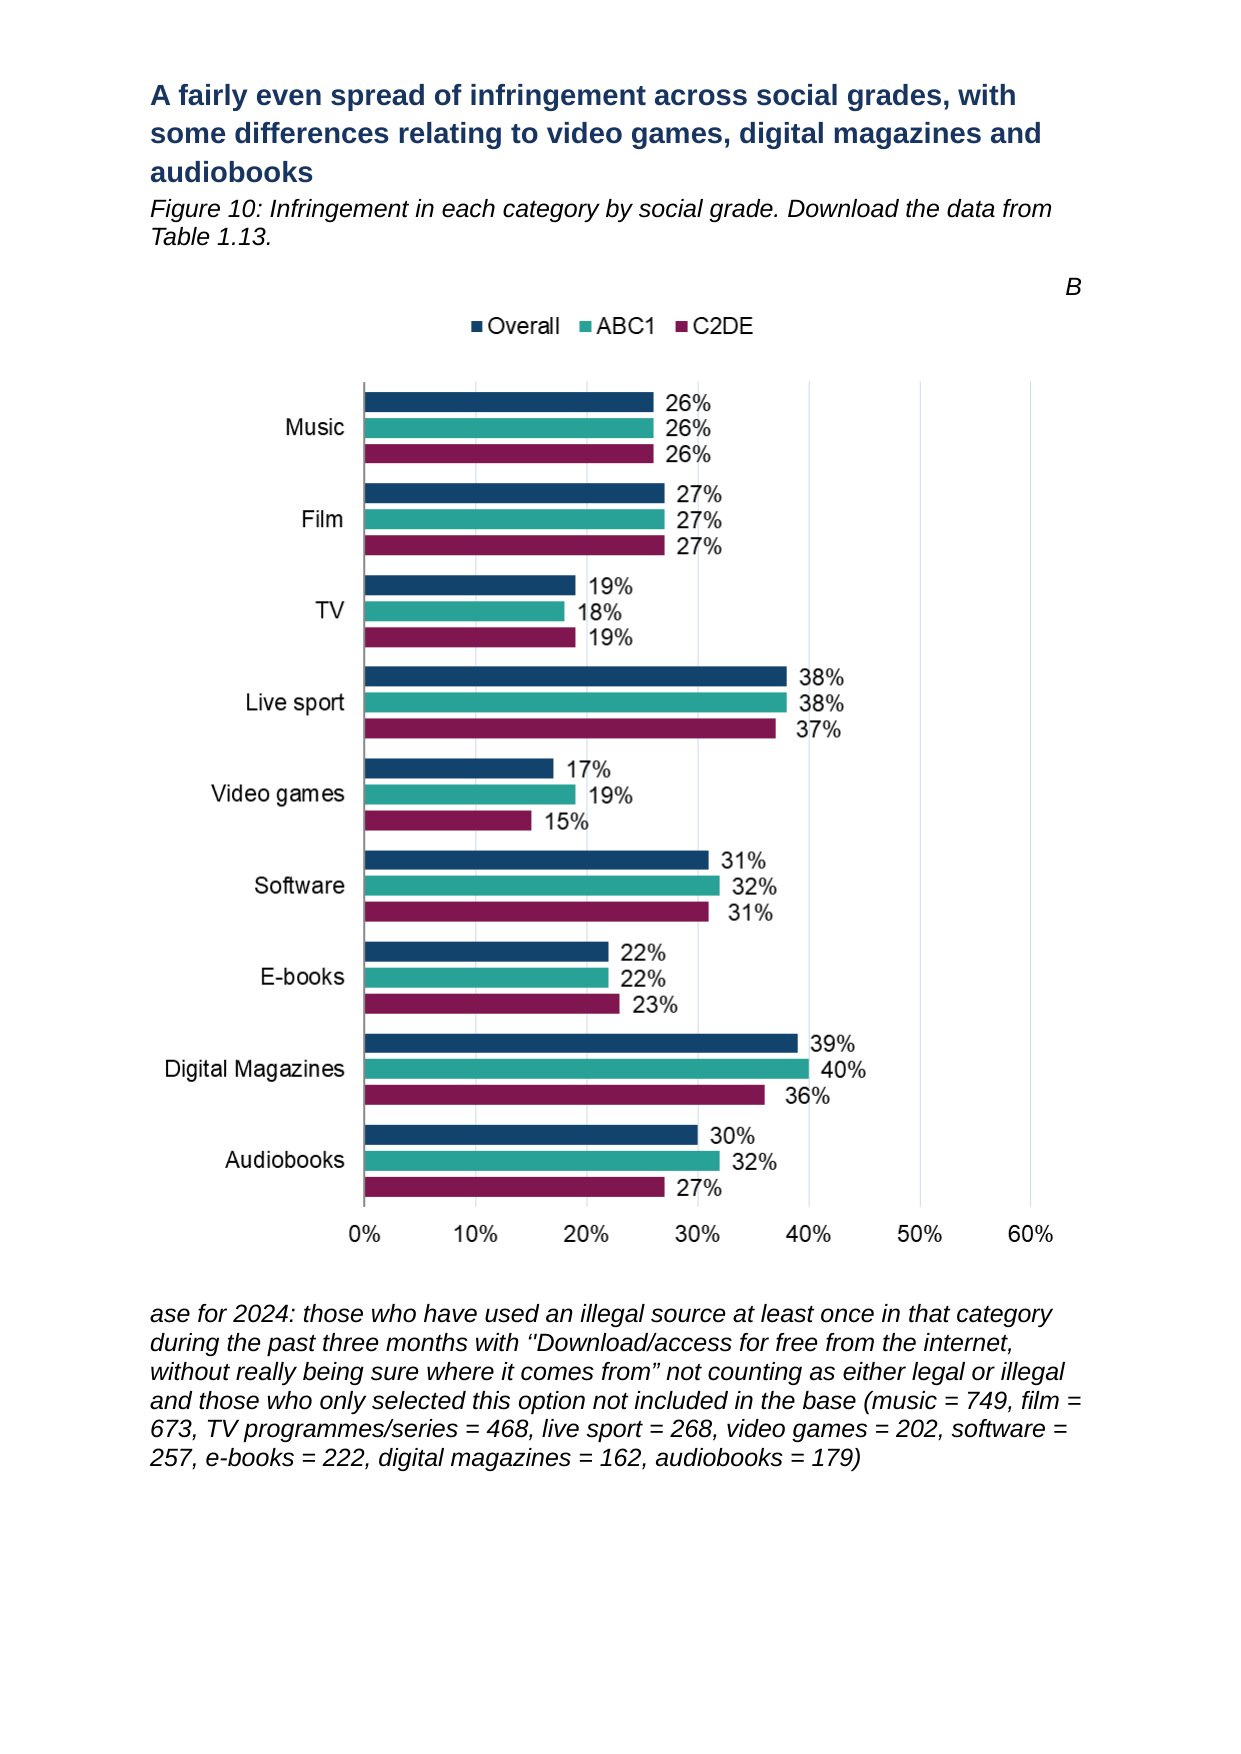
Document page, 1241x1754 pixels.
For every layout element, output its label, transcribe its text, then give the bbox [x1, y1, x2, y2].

text Base for 2024: those who have used an illegal source at least once in that category during the past three months with ‘'Download/access for free from the internet, without really being sure where it comes from” not counting as either legal or illegal and those who only selected this option not included in the base (music = 749, film = 673, TV programmes/series = 468, live sport = 268, video games = 202, software = 257, e-books = 222, digital magazines = 162, audiobooks = 179) [150, 272, 1090, 1472]
text Figure 10: Infringement in each category by social grade. Download the data from Table 1.13. [150, 193, 1090, 251]
subtitle A fairly even spread of infringement across social grades, with some differences relating to video games, digital magazines and audiobooks [150, 78, 1090, 188]
